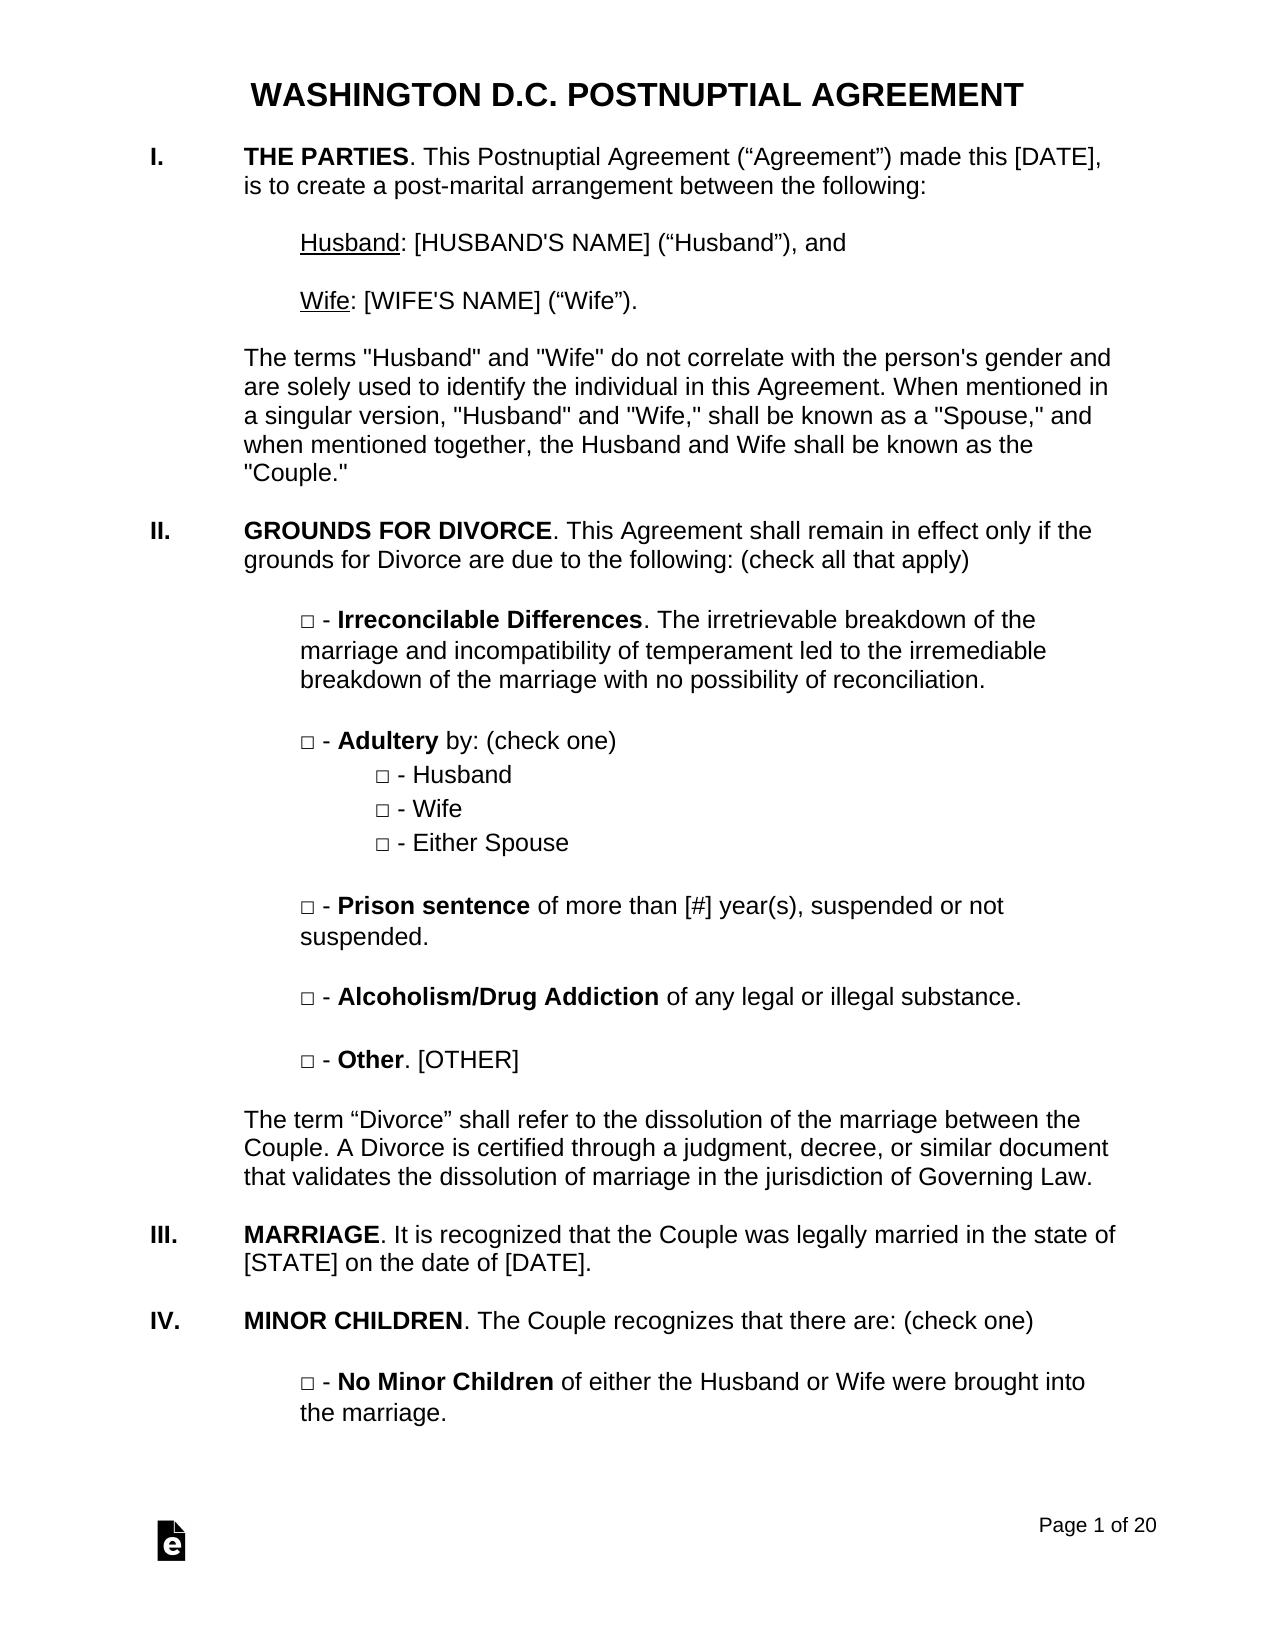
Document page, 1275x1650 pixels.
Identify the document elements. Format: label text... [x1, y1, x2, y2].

text Husband: [HUSBAND'S NAME] (“Husband”), and [300, 228, 1125, 257]
list GROUNDS FOR DIVORCE. This Agreement shall remain in effect only if the grounds for Divorce are due to the following: (check all that apply) [150, 516, 1125, 573]
text ☐ - Wife [375, 791, 1125, 825]
text ☐ - Adultery by: (check one) [300, 722, 1125, 757]
list THE PARTIES. This Postnuptial Agreement (“Agreement”) made this [DATE], is to create a post-marital arrangement between the following: [150, 142, 1125, 200]
text ☐ - Alcoholism/Drug Addiction of any legal or illegal substance. [300, 979, 1125, 1013]
text ☐ - No Minor Children of either the Husband or Wife were brought into the marriage. [300, 1363, 1125, 1426]
text Wife: [WIFE'S NAME] (“Wife”). [300, 286, 1125, 315]
text WASHINGTON D.C. POSTNUPTIAL AGREEMENT [150, 75, 1125, 113]
text ☐ - Other. [OTHER] [300, 1042, 1125, 1076]
text The terms "Husband" and "Wife" do not correlate with the person's gender and are solely used to identify the individual in this Agreement. When mentioned in a singular version, "Husband" and "Wife," shall be known as a "Spouse," and when mentioned together, the Husband and Wife shall be known as the "Couple." [244, 343, 1125, 487]
text ☐ - Irreconcilable Differences. The irretrievable breakdown of the marriage and incompatibility of temperament led to the irremediable breakdown of the marriage with no possibility of reconciliation. [300, 602, 1125, 694]
list MINOR CHILDREN. The Couple recognizes that there are: (check one) [150, 1306, 1125, 1335]
text ☐ - Either Spouse [375, 825, 1125, 859]
list MARRIAGE. It is recognized that the Couple was legally married in the state of [STATE] on the date of [DATE]. [150, 1220, 1125, 1277]
text The term “Divorce” shall refer to the dissolution of the marriage between the Couple. A Divorce is certified through a judgment, decree, or similar document that validates the dissolution of marriage in the jurisdiction of Governing Law. [244, 1105, 1125, 1191]
text ☐ - Husband [375, 757, 1125, 791]
text ☐ - Prison sentence of more than [#] year(s), suspended or not suspended. [300, 887, 1125, 950]
